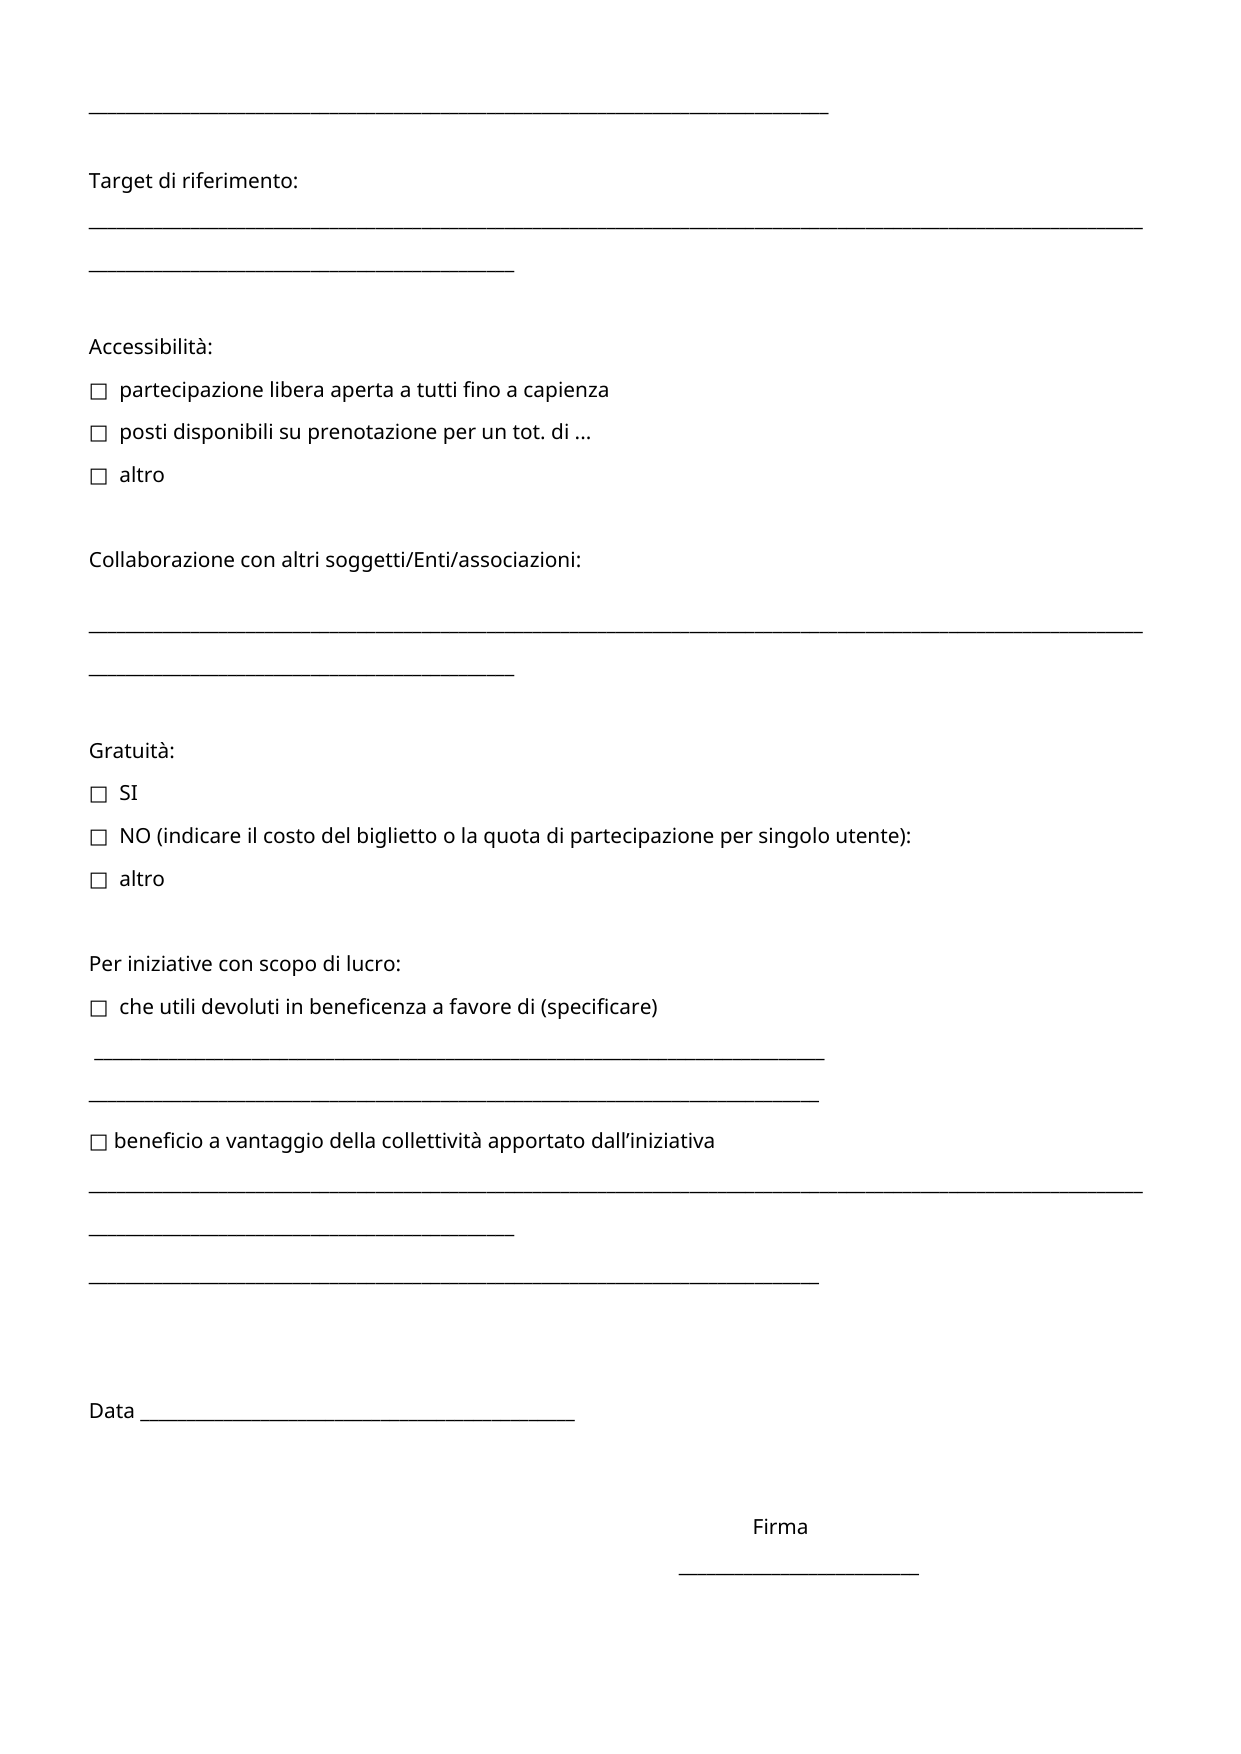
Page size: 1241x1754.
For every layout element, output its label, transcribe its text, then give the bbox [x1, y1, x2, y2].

text □ beneficio a vantaggio della collettività apportato dall’iniziativa ________________________________________________________________________________________________________________________________________________________________ [89, 1126, 1152, 1239]
text Data _______________________________________________ [89, 1396, 1152, 1424]
text _______________________________________________________________________________ [89, 1035, 1152, 1063]
text Accessibilità: [89, 332, 1152, 361]
text □ altro [89, 460, 1152, 488]
text _______________________________________________________________________________ [89, 1259, 1152, 1288]
text _______________________________________________________________________________ [89, 1077, 1152, 1106]
text ________________________________________________________________________________ [89, 89, 1152, 117]
text Firma [89, 1512, 1152, 1540]
text □ che utili devoluti in beneficenza a favore di (specificare) [89, 992, 1152, 1021]
text □ SI [89, 778, 1152, 807]
text __________________________ [89, 1550, 1152, 1579]
text Per iniziative con scopo di lucro: [89, 949, 1152, 978]
text ________________________________________________________________________________________________________________________________________________________________ [89, 204, 1152, 276]
text Target di riferimento: [89, 166, 1152, 194]
text Collaborazione con altri soggetti/Enti/associazioni: [89, 545, 1152, 574]
text □ posti disponibili su prenotazione per un tot. di ... [89, 417, 1152, 446]
text □ NO (indicare il costo del biglietto o la quota di partecipazione per singolo utente): [89, 821, 1152, 849]
text □ altro [89, 864, 1152, 892]
text Gratuità: [89, 736, 1152, 764]
text ________________________________________________________________________________________________________________________________________________________________ [89, 608, 1152, 679]
text □ partecipazione libera aperta a tutti fino a capienza [89, 375, 1152, 403]
